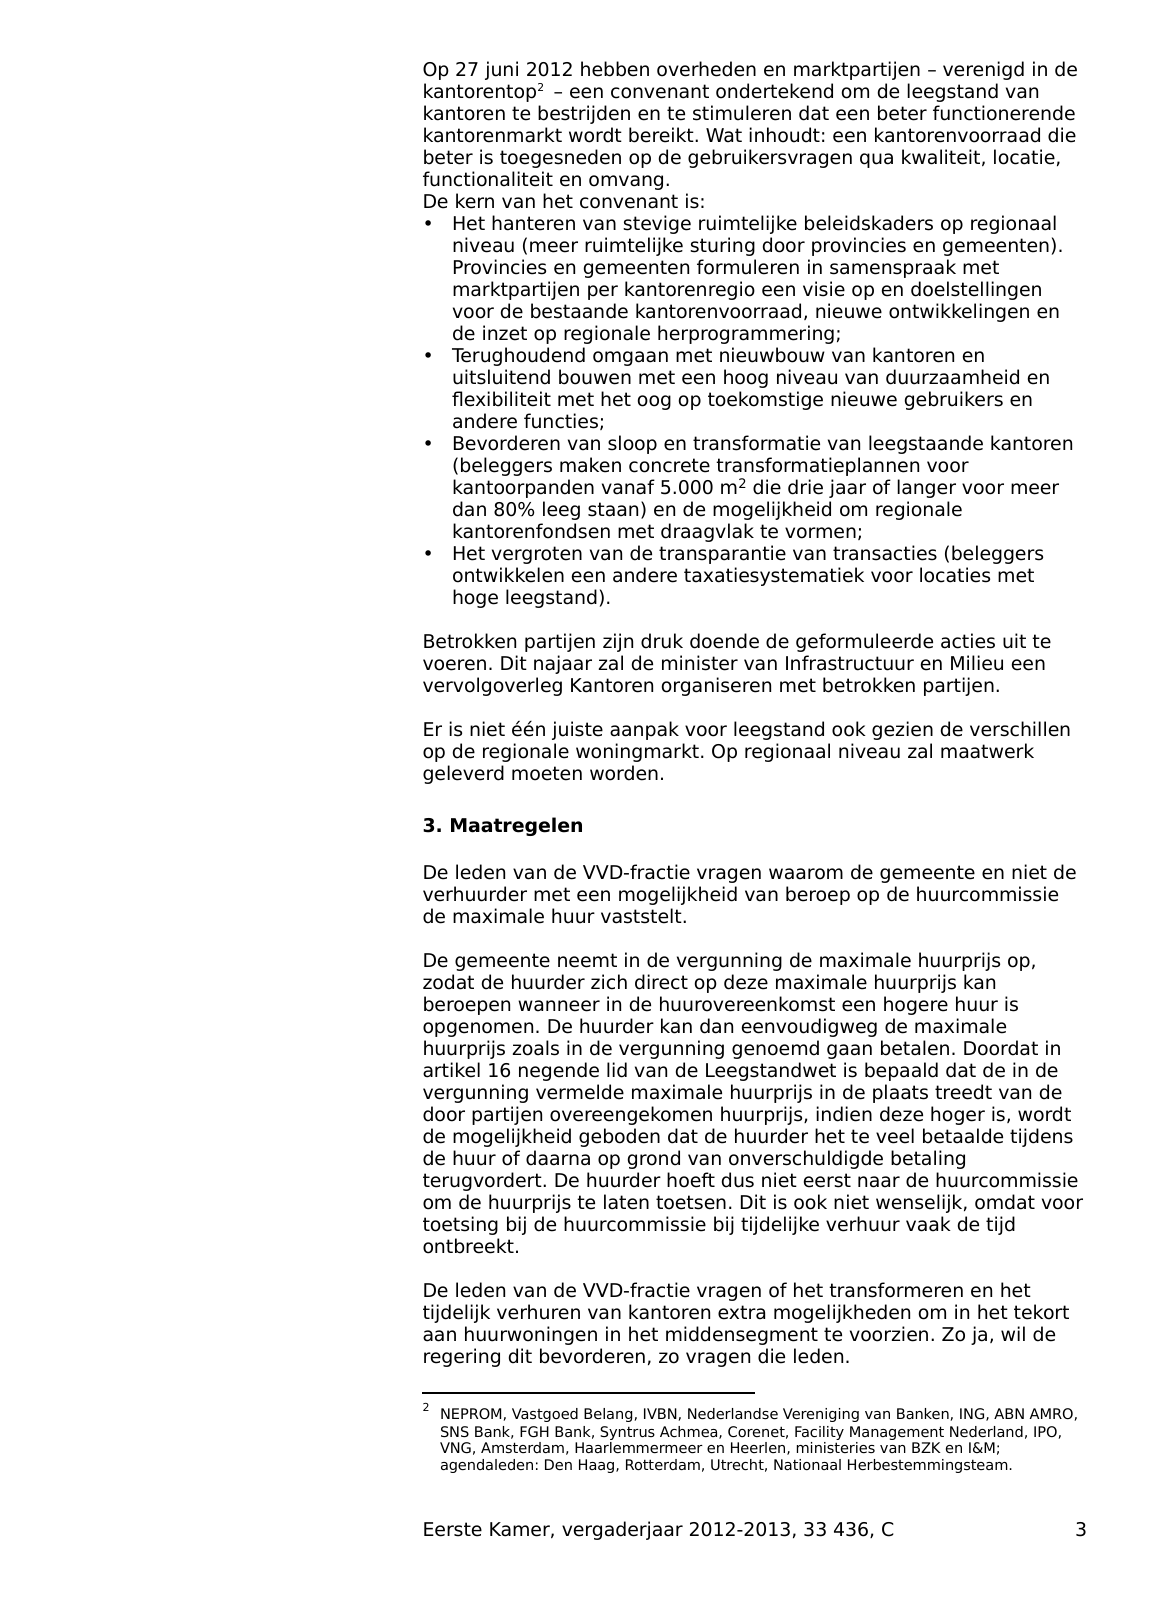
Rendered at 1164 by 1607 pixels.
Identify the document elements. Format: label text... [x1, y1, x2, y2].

text De leden van de VVD-fractie vragen waarom de gemeente en niet de verhuurder met een mogelijkheid van beroep op de huurcommissie de maximale huur vaststelt. [422, 862, 1087, 928]
text De leden van de VVD-fractie vragen of het transformeren en het tijdelijk verhuren van kantoren extra mogelijkheden om in het tekort aan huurwoningen in het middensegment te voorzien. Zo ja, wil de regering dit bevorderen, zo vragen die leden. [422, 1280, 1087, 1368]
text • Terughoudend omgaan met nieuwbouw van kantoren en uitsluitend bouwen met een hoog niveau van duurzaamheid en flexibiliteit met het oog op toekomstige nieuwe gebruikers en andere functies; [422, 345, 1087, 433]
text NEPROM, Vastgoed Belang, IVBN, Nederlandse Vereniging van Banken, ING, ABN AMRO, SNS Bank, FGH Bank, Syntrus Achmea, Corenet, Facility Management Nederland, IPO, VNG, Amsterdam, Haarlemmermeer en Heerlen, ministeries van BZK en I&M; agendaleden: Den Haag, Rotterdam, Utrecht, Nationaal Herbestemmingsteam. [422, 1402, 1087, 1474]
text • Het hanteren van stevige ruimtelijke beleidskaders op regionaal niveau (meer ruimtelijke sturing door provincies en gemeenten). Provincies en gemeenten formuleren in samenspraak met marktpartijen per kantorenregio een visie op en doelstellingen voor de bestaande kantorenvoorraad, nieuwe ontwikkelingen en de inzet op regionale herprogrammering; [422, 213, 1087, 345]
text Betrokken partijen zijn druk doende de geformuleerde acties uit te voeren. Dit najaar zal de minister van Infrastructuur en Milieu een vervolgoverleg Kantoren organiseren met betrokken partijen. [422, 631, 1087, 697]
text • Bevorderen van sloop en transformatie van leegstaande kantoren (beleggers maken concrete transformatieplannen voor kantoorpanden vanaf 5.000 m2 die drie jaar of langer voor meer dan 80% leeg staan) en de mogelijkheid om regionale kantorenfondsen met draagvlak te vormen; [422, 433, 1087, 543]
text • Het vergroten van de transparantie van transacties (beleggers ontwikkelen een andere taxatiesystematiek voor locaties met hoge leegstand). [422, 543, 1087, 608]
text Er is niet één juiste aanpak voor leegstand ook gezien de verschillen op de regionale woningmarkt. Op regionaal niveau zal maatwerk geleverd moeten worden. [422, 719, 1087, 785]
text De kern van het convenant is: [422, 191, 1087, 213]
text De gemeente neemt in de vergunning de maximale huurprijs op, zodat de huurder zich direct op deze maximale huurprijs kan beroepen wanneer in de huurovereenkomst een hogere huur is opgenomen. De huurder kan dan eenvoudigweg de maximale huurprijs zoals in de vergunning genoemd gaan betalen. Doordat in artikel 16 negende lid van de Leegstandwet is bepaald dat de in de vergunning vermelde maximale huurprijs in de plaats treedt van de door partijen overeengekomen huurprijs, indien deze hoger is, wordt de mogelijkheid geboden dat de huurder het te veel betaalde tijdens de huur of daarna op grond van onverschuldigde betaling terugvordert. De huurder hoeft dus niet eerst naar de huurcommissie om de huurprijs te laten toetsen. Dit is ook niet wenselijk, omdat voor toetsing bij de huurcommissie bij tijdelijke verhuur vaak de tijd ontbreekt. [422, 950, 1087, 1258]
subtitle 3. Maatregelen [422, 815, 1087, 837]
text Op 27 juni 2012 hebben overheden en marktpartijen – verenigd in de kantorentop – een convenant ondertekend om de leegstand van kantoren te bestrijden en te stimuleren dat een beter functionerende kantorenmarkt wordt bereikt. Wat inhoudt: een kantorenvoorraad die beter is toegesneden op de gebruikersvragen qua kwaliteit, locatie, functionaliteit en omvang. [422, 59, 1087, 191]
